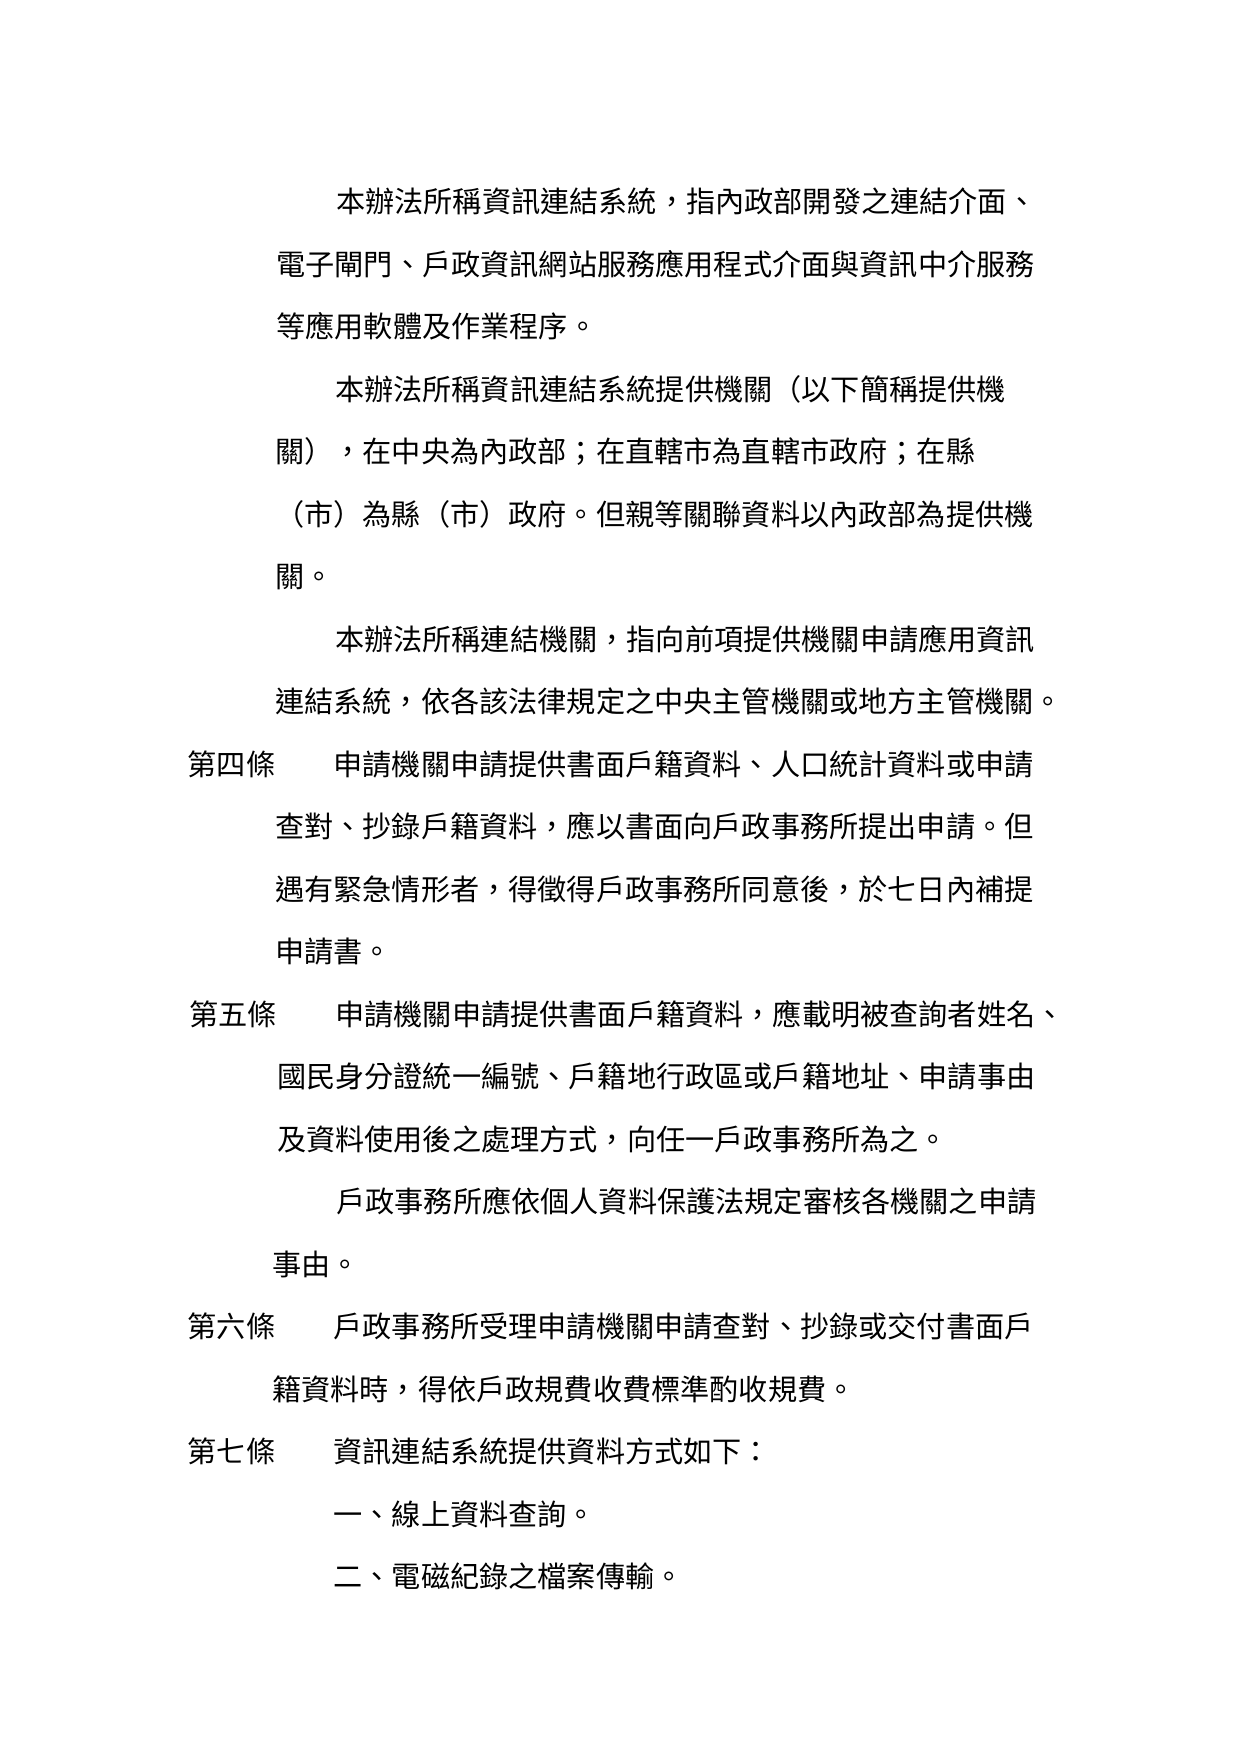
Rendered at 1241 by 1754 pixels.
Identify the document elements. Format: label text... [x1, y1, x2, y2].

text 二、電磁紀錄之檔案傳輸。 [275, 1533, 1053, 1596]
text 第六條 戶政事務所受理申請機關申請查對、抄錄或交付書面戶籍資料時，得依戶政規費收費標準酌收規費。 [187, 1283, 1053, 1408]
text 本辦法所稱資訊連結系統提供機關（以下簡稱提供機關），在中央為內政部；在直轄市為直轄市政府；在縣（市）為縣（市）政府。但親等關聯資料以內政部為提供機關。 [275, 346, 1053, 596]
text 第七條 資訊連結系統提供資料方式如下： [187, 1408, 1053, 1471]
text 第五條 申請機關申請提供書面戶籍資料，應載明被查詢者姓名、國民身分證統一編號、戶籍地行政區或戶籍地址、申請事由及資料使用後之處理方式，向任一戶政事務所為之。 [189, 971, 1053, 1158]
text 一、線上資料查詢。 [275, 1471, 1053, 1533]
text 第四條 申請機關申請提供書面戶籍資料、人口統計資料或申請查對、抄錄戶籍資料，應以書面向戶政事務所提出申請。但遇有緊急情形者，得徵得戶政事務所同意後，於七日內補提申請書。 [187, 721, 1053, 971]
text 本辦法所稱資訊連結系統，指內政部開發之連結介面、電子閘門、戶政資訊網站服務應用程式介面與資訊中介服務等應用軟體及作業程序。 [276, 158, 1053, 346]
text 本辦法所稱連結機關，指向前項提供機關申請應用資訊連結系統，依各該法律規定之中央主管機關或地方主管機關。 [275, 596, 1053, 721]
text 戶政事務所應依個人資料保護法規定審核各機關之申請事由。 [272, 1158, 1053, 1283]
